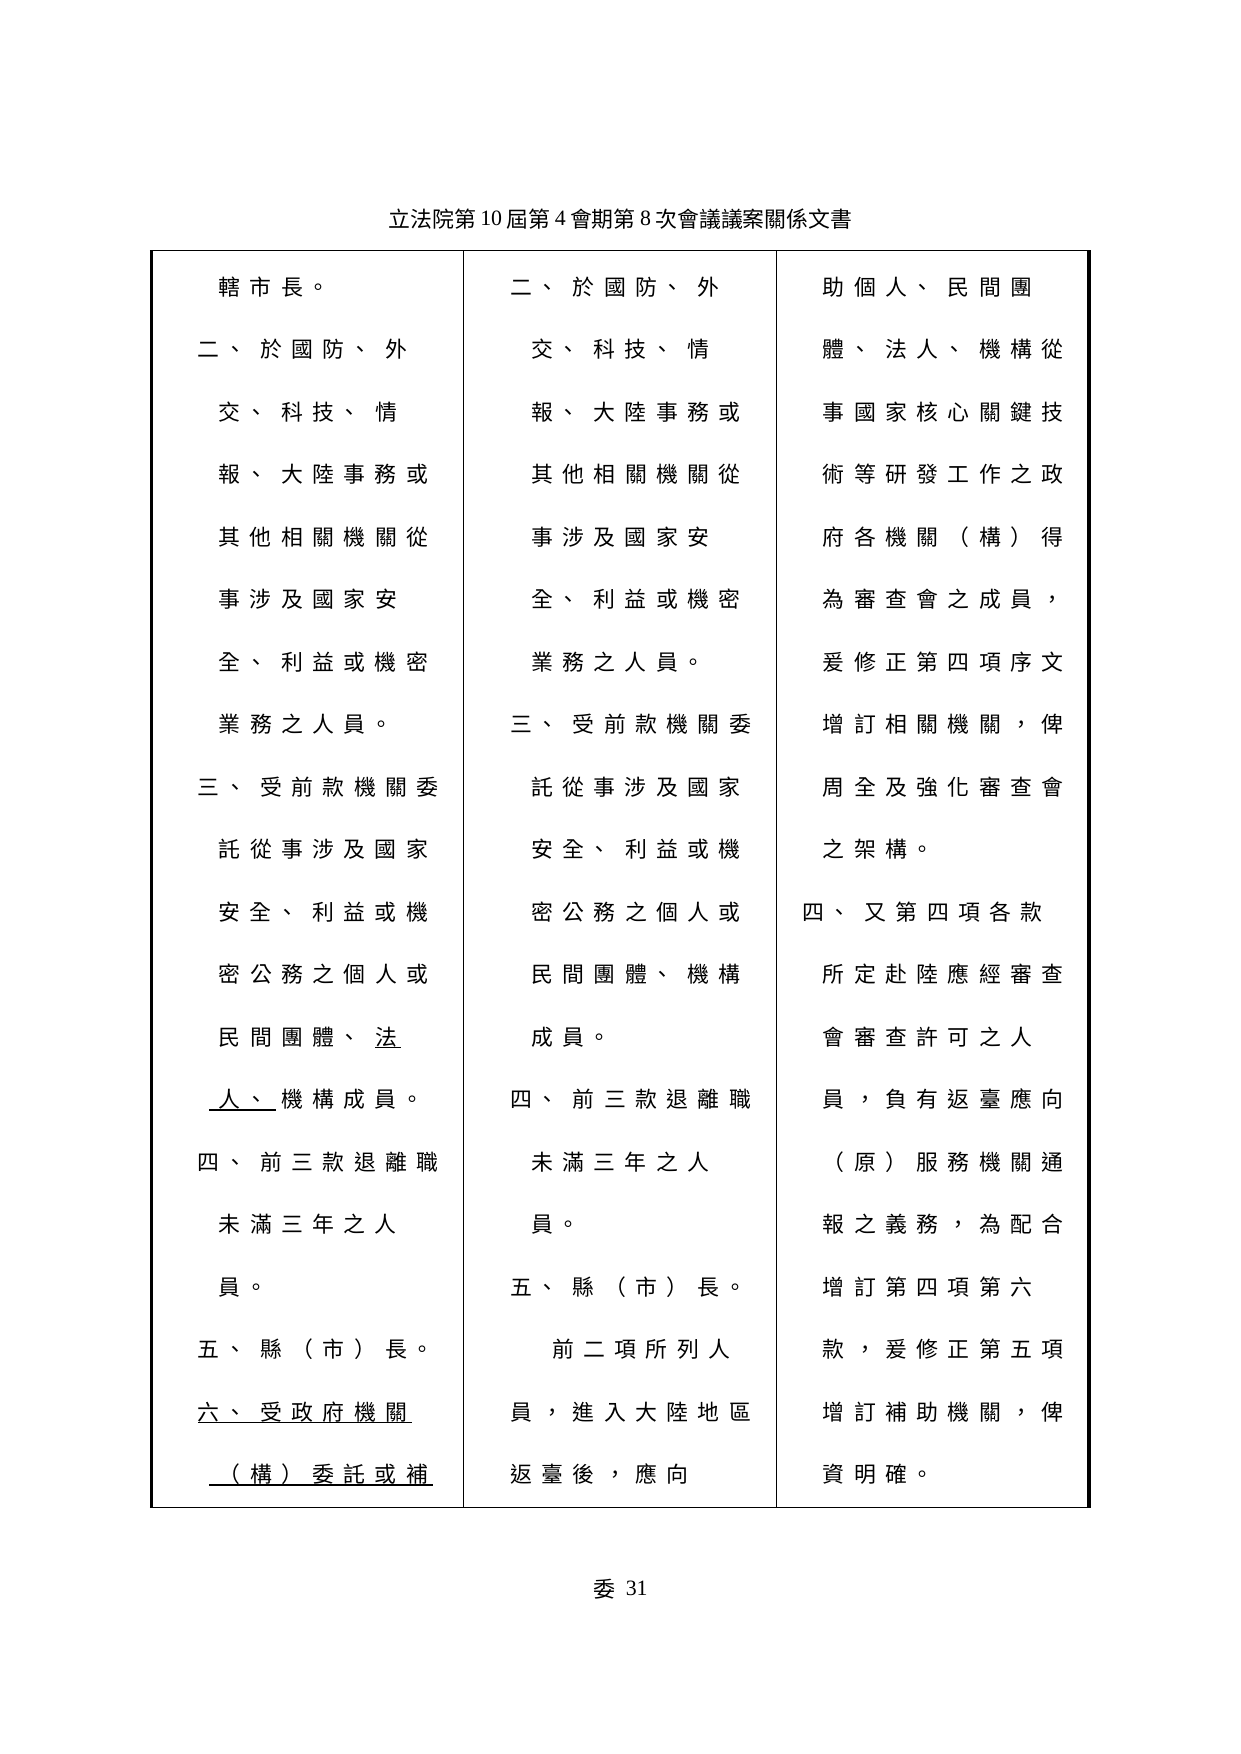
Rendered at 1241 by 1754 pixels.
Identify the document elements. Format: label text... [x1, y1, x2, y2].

table_cell 助個人、民間團體、法人、機構從事國家核心關鍵技術等研發工作之政府各機關（構）得為審查會之成員，爰修正第四項序文增訂相關機關，俾周全及強化審查會之架構。 四、又第四項各款所定赴陸應經審查會審查許可之人員，負有返臺應向（原）服務機關通報之義務，為配合增訂第四項第六款，爰修正第五項增訂補助機關，俾資明確。 [777, 251, 1087, 1507]
table_cell 轄市長。 二、於國防、外交、科技、情報、大陸事務或其他相關機關從事涉及國家安全、利益或機密業務之人員。 三、受前款機關委託從事涉及國家安全、利益或機密公務之個人或民間團體、法人、機構成員。 四、前三款退離職未滿三年之人員。 五、縣（市）長。 六、受政府機關（構）委託或補 [153, 251, 463, 1507]
table_cell 二、於國防、外交、科技、情報、大陸事務或其他相關機關從事涉及國家安全、利益或機密業務之人員。 三、受前款機關委託從事涉及國家安全、利益或機密公務之個人或民間團體、機構成員。 四、前三款退離職未滿三年之人員。 五、縣（市）長。 前二項所列人員，進入大陸地區返臺後，應向 [464, 251, 776, 1507]
